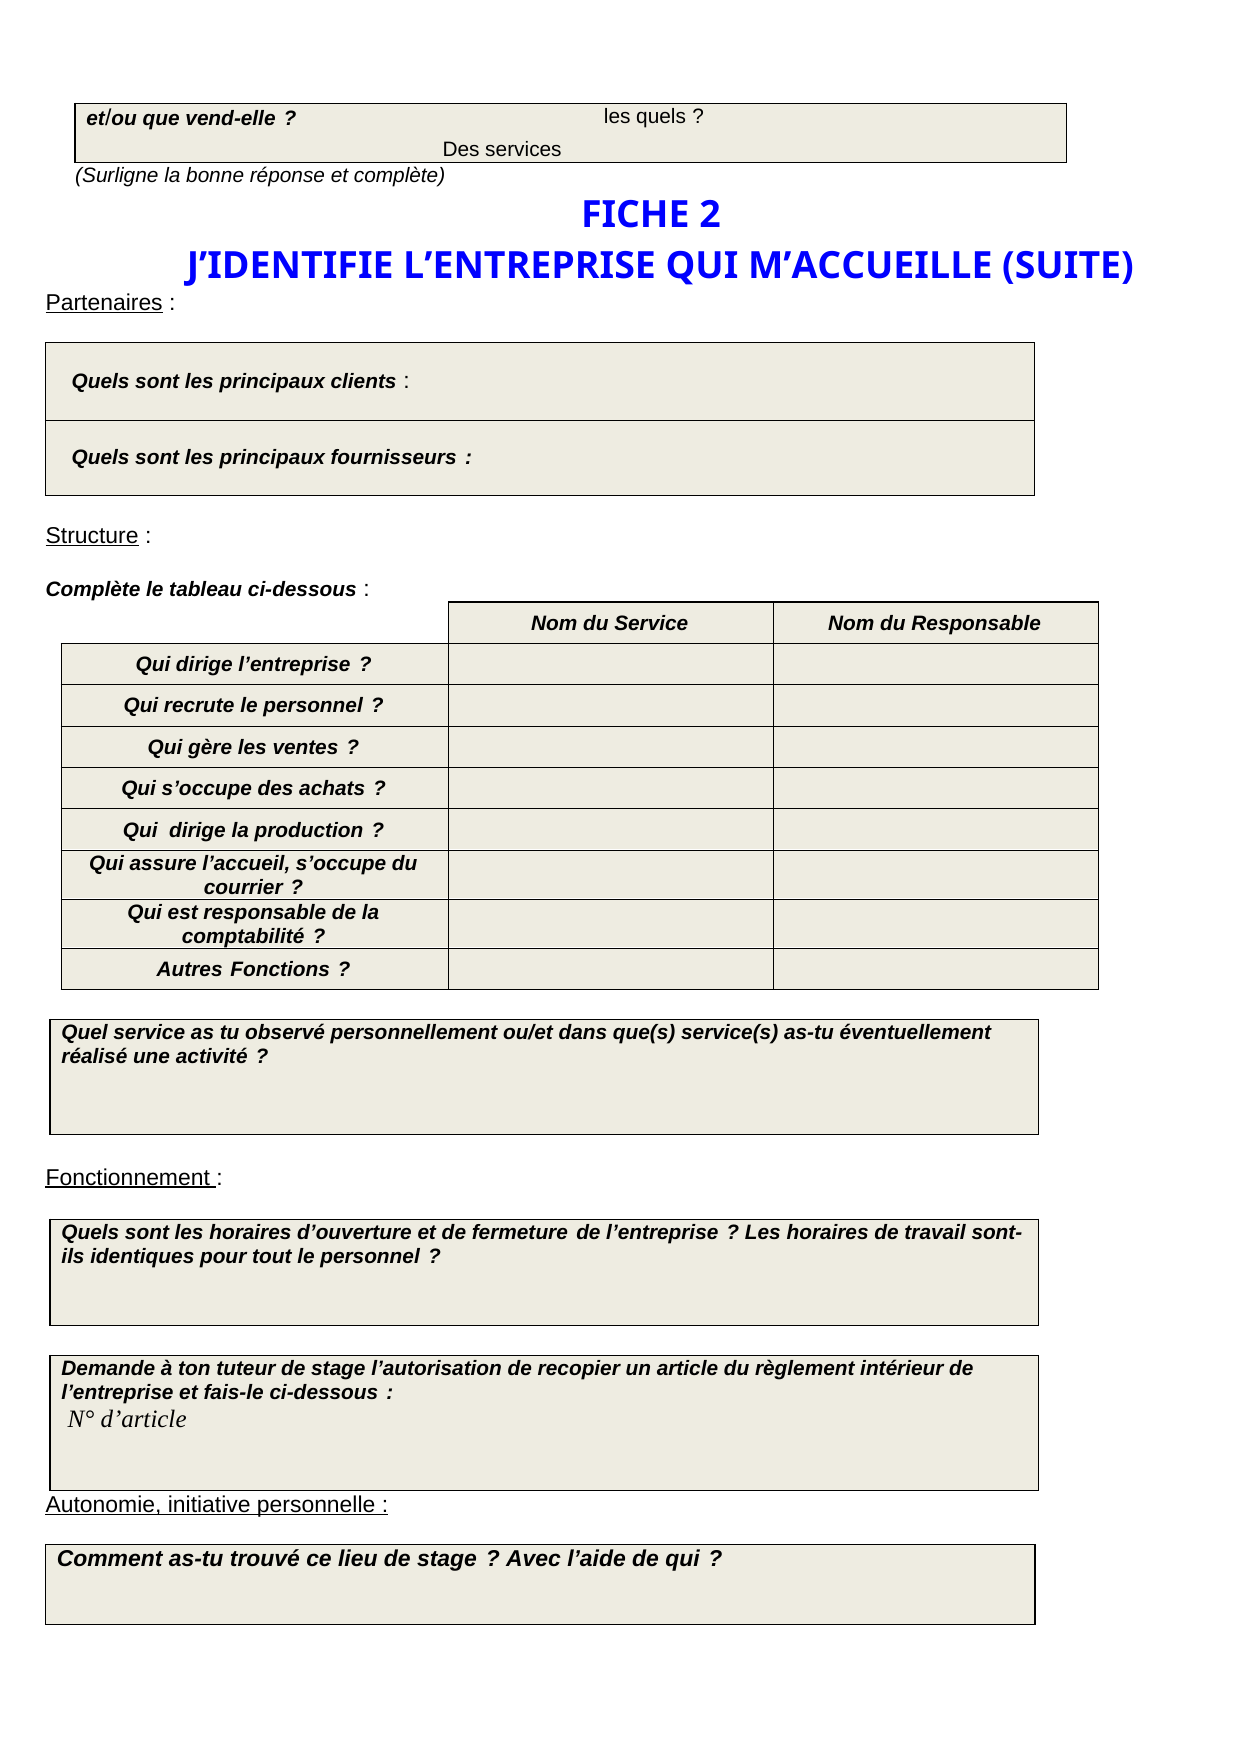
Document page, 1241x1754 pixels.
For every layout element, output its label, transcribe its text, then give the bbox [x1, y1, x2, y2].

table_cell [774, 685, 1098, 726]
table_cell Des services [431, 128, 1066, 162]
table_cell [449, 768, 773, 808]
table_cell Quels sont les principaux fournisseurs : [46, 421, 1034, 495]
table_cell [449, 851, 773, 898]
table_cell [449, 727, 773, 767]
table_header Quel service as tu observé personnellement ou/et dans que(s) service(s) as-tu éventuellement réalisé une activité ? [51, 1020, 1038, 1134]
table_header Nom du Responsable [774, 603, 1098, 643]
text Autonomie, initiative personnelle : [45, 1491, 1164, 1517]
text Structure : [45, 522, 1164, 549]
table_cell Qui dirige la production ? [62, 809, 448, 849]
table_cell [774, 949, 1098, 989]
table_header Demande à ton tuteur de stage l’autorisation de recopier un article du règlement intérieur de l’entreprise et fais-le ci-dessous : N° d’article [51, 1356, 1038, 1490]
table_cell [774, 727, 1098, 767]
table_cell [774, 900, 1098, 947]
table_cell Qui recrute le personnel ? [62, 685, 448, 726]
text Partenaires : [45, 289, 1164, 316]
table_cell [449, 809, 773, 849]
table_cell Qui est responsable de la comptabilité ? [62, 900, 448, 947]
table_cell Qui assure l’accueil, s’occupe du courrier ? [62, 851, 448, 898]
table_cell les quels ? [431, 104, 1066, 128]
table_cell [774, 644, 1098, 684]
text Complète le tableau ci-dessous : [45, 575, 1164, 601]
table_header Comment as-tu trouvé ce lieu de stage ? Avec l’aide de qui ? [46, 1545, 1034, 1624]
table_cell [774, 768, 1098, 808]
text Fiche 2 [75, 187, 1236, 238]
table_cell Qui s’occupe des achats ? [62, 768, 448, 808]
table_header [61, 601, 448, 643]
table_cell [449, 685, 773, 726]
table_cell et/ou que vend-elle ? [76, 104, 431, 162]
table_header Nom du Service [449, 603, 773, 643]
table_header Quels sont les principaux clients : [46, 343, 1034, 420]
table_cell [774, 809, 1098, 849]
table_cell [774, 851, 1098, 898]
table_header Quels sont les horaires d’ouverture et de fermeture de l’entreprise ? Les horaires de travail sont-ils identiques pour tout le personnel ? [51, 1220, 1038, 1325]
text J’IDENTIFIE L’entreprise qui m’accueille (suite) [75, 238, 1236, 289]
table_cell Qui dirige l’entreprise ? [62, 644, 448, 684]
text (Surligne la bonne réponse et complète) [75, 163, 1236, 187]
table_cell Qui gère les ventes ? [62, 727, 448, 767]
table_cell [449, 644, 773, 684]
table_cell [449, 949, 773, 989]
table_cell [449, 900, 773, 947]
table_cell Autres Fonctions ? [62, 949, 448, 989]
text Fonctionnement : [45, 1163, 1164, 1190]
